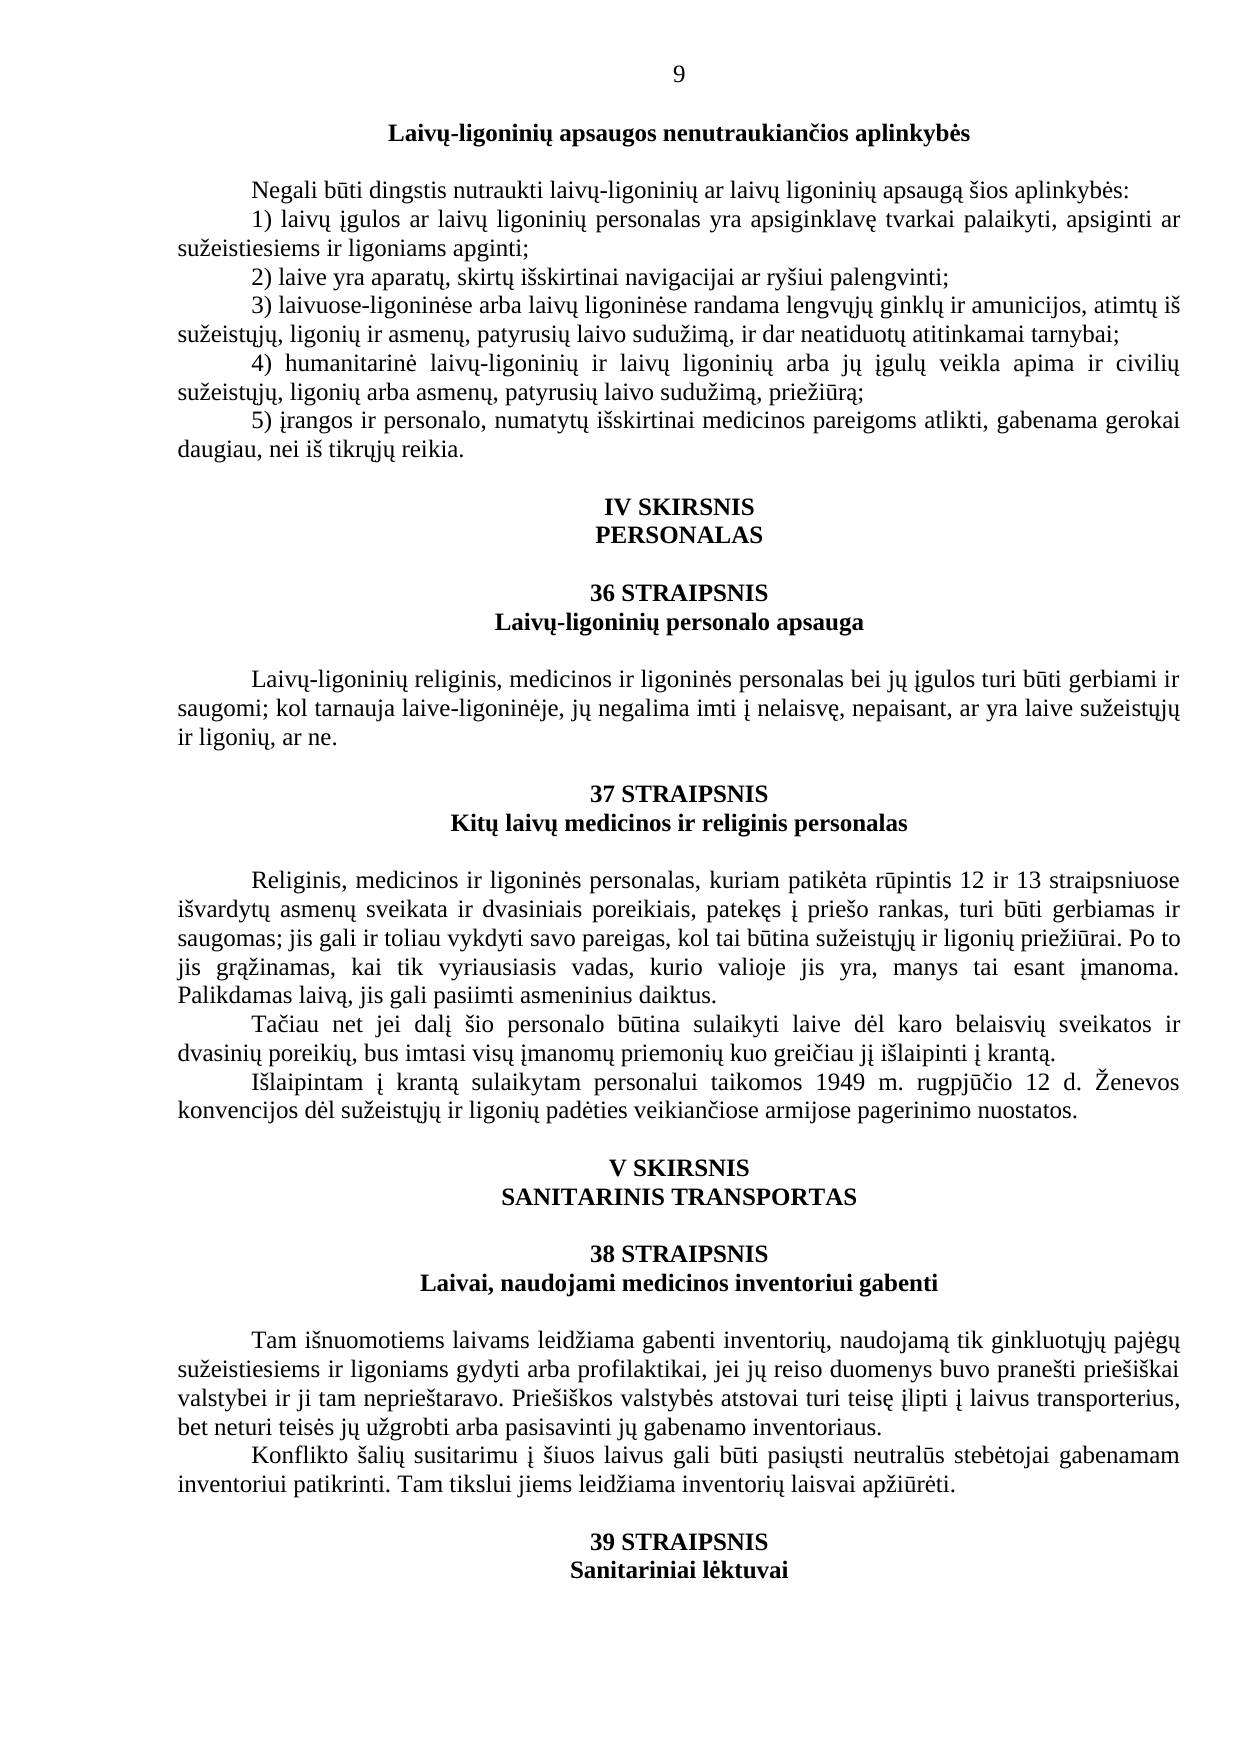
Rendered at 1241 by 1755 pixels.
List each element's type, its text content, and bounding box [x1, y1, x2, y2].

text 39 STRAIPSNIS [177, 1527, 1181, 1556]
text V skirsnis [177, 1153, 1181, 1182]
text 4) humanitarinė laivų-ligoninių ir laivų ligoninių arba jų įgulų veikla apima ir civilių sužeistųjų, ligonių arba asmenų, patyrusių laivo sudužimą, priežiūrą; [177, 348, 1181, 406]
text 37 STRAIPSNIS [177, 779, 1181, 808]
text Sanitariniai lėktuvai [177, 1556, 1181, 1584]
text 2) laive yra aparatų, skirtų išskirtinai navigacijai ar ryšiui palengvinti; [177, 262, 1181, 291]
text 3) laivuose-ligoninėse arba laivų ligoninėse randama lengvųjų ginklų ir amunicijos, atimtų iš sužeistųjų, ligonių ir asmenų, patyrusių laivo sudužimą, ir dar neatiduotų atitinkamai tarnybai; [177, 291, 1181, 348]
text Tačiau net jei dalį šio personalo būtina sulaikyti laive dėl karo belaisvių sveikatos ir dvasinių poreikių, bus imtasi visų įmanomų priemonių kuo greičiau jį išlaipinti į krantą. [177, 1009, 1181, 1067]
text Negali būti dingstis nutraukti laivų-ligoninių ar laivų ligoninių apsaugą šios aplinkybės: [177, 176, 1181, 204]
text PERSONALAS [177, 521, 1181, 549]
text IV skirsnis [177, 492, 1181, 521]
text Laivų-ligoninių religinis, medicinos ir ligoninės personalas bei jų įgulos turi būti gerbiami ir saugomi; kol tarnauja laive-ligoninėje, jų negalima imti į nelaisvę, nepaisant, ar yra laive sužeistųjų ir ligonių, ar ne. [177, 664, 1181, 751]
text Laivų-ligoninių apsaugos nenutraukiančios aplinkybės [177, 118, 1181, 147]
text Laivų-ligoninių personalo apsauga [177, 607, 1181, 636]
text 36 STRAIPSNIS [177, 578, 1181, 607]
text Religinis, medicinos ir ligoninės personalas, kuriam patikėta rūpintis 12 ir 13 straipsniuose išvardytų asmenų sveikata ir dvasiniais poreikiais, patekęs į priešo rankas, turi būti gerbiamas ir saugomas; jis gali ir toliau vykdyti savo pareigas, kol tai būtina sužeistųjų ir ligonių priežiūrai. Po to jis grąžinamas, kai tik vyriausiasis vadas, kurio valioje jis yra, manys tai esant įmanoma. Palikdamas laivą, jis gali pasiimti asmeninius daiktus. [177, 866, 1181, 1009]
text Kitų laivų medicinos ir religinis personalas [177, 808, 1181, 837]
text 38 STRAIPSNIS [177, 1239, 1181, 1268]
text Tam išnuomotiems laivams leidžiama gabenti inventorių, naudojamą tik ginkluotųjų pajėgų sužeistiesiems ir ligoniams gydyti arba profilaktikai, jei jų reiso duomenys buvo pranešti priešiškai valstybei ir ji tam neprieštaravo. Priešiškos valstybės atstovai turi teisę įlipti į laivus transporterius, bet neturi teisės jų užgrobti arba pasisavinti jų gabenamo inventoriaus. [177, 1326, 1181, 1441]
text 1) laivų įgulos ar laivų ligoninių personalas yra apsiginklavę tvarkai palaikyti, apsiginti ar sužeistiesiems ir ligoniams apginti; [177, 204, 1181, 262]
text Išlaipintam į krantą sulaikytam personalui taikomos 1949 m. rugpjūčio 12 d. Ženevos konvencijos dėl sužeistųjų ir ligonių padėties veikiančiose armijose pagerinimo nuostatos. [177, 1067, 1181, 1124]
text Konflikto šalių susitarimu į šiuos laivus gali būti pasiųsti neutralūs stebėtojai gabenamam inventoriui patikrinti. Tam tikslui jiems leidžiama inventorių laisvai apžiūrėti. [177, 1441, 1181, 1498]
text 5) įrangos ir personalo, numatytų išskirtinai medicinos pareigoms atlikti, gabenama gerokai daugiau, nei iš tikrųjų reikia. [177, 406, 1181, 463]
text SANITARINIS TRANSPORTAS [177, 1182, 1181, 1211]
text Laivai, naudojami medicinos inventoriui gabenti [177, 1268, 1181, 1297]
